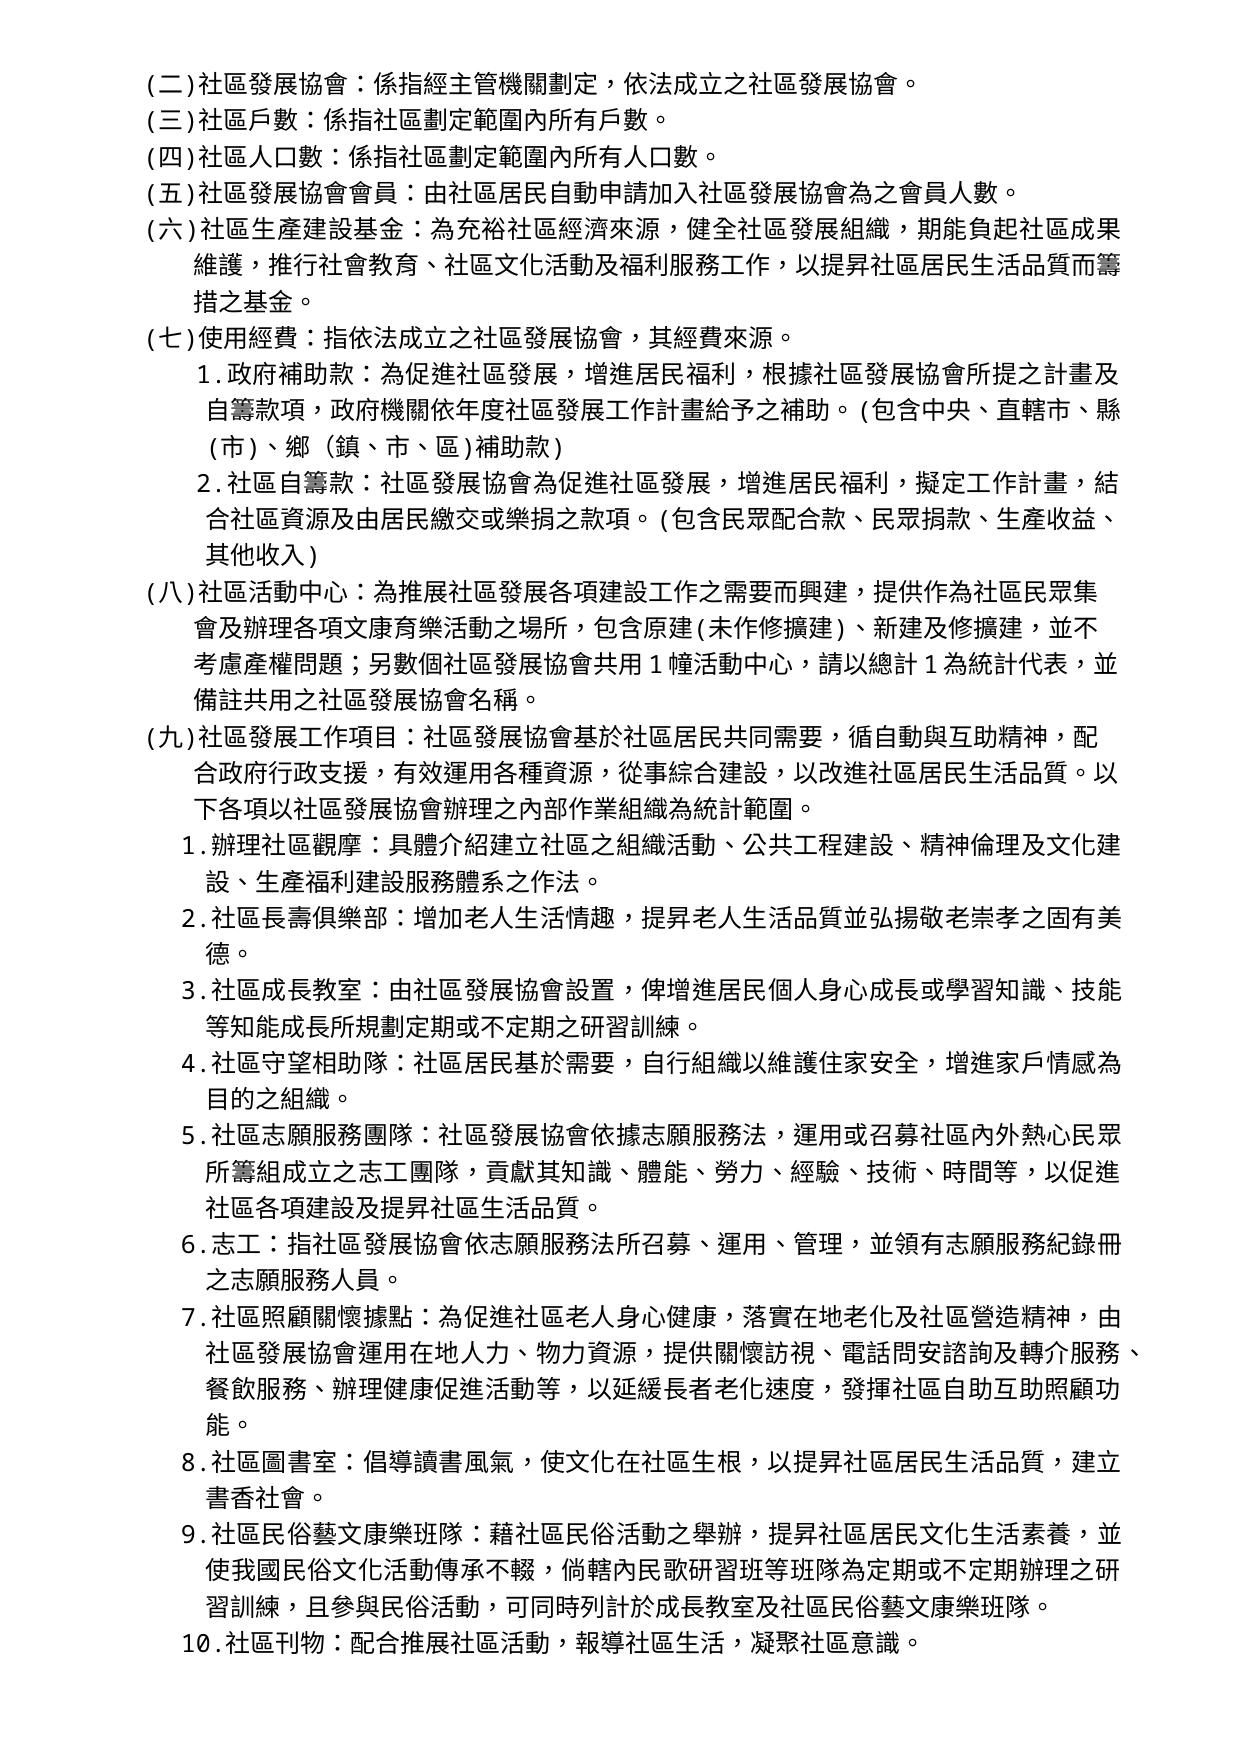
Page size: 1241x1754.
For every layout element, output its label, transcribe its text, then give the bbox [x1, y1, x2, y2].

text (二)社區發展協會：係指經主管機關劃定，依法成立之社區發展協會。 [143, 64, 1122, 101]
text (九)社區發展工作項目：社區發展協會基於社區居民共同需要，循自動與互助精神，配合政府行政支援，有效運用各種資源，從事綜合建設，以改進社區居民生活品質。以下各項以社區發展協會辦理之內部作業組織為統計範圍。 [143, 717, 1122, 826]
text (七)使用經費：指依法成立之社區發展協會，其經費來源。 [143, 318, 1122, 354]
text 2.社區自籌款：社區發展協會為促進社區發展，增進居民福利，擬定工作計畫，結合社區資源及由居民繳交或樂捐之款項。(包含民眾配合款、民眾捐款、生產收益、其他收入) [181, 463, 1122, 572]
text 3.社區成長教室：由社區發展協會設置，俾增進居民個人身心成長或學習知識、技能等知能成長所規劃定期或不定期之研習訓練。 [181, 971, 1122, 1043]
text 7.社區照顧關懷據點：為促進社區老人身心健康，落實在地老化及社區營造精神，由社區發展協會運用在地人力、物力資源，提供關懷訪視、電話問安諮詢及轉介服務、餐飲服務、辦理健康促進活動等，以延緩長者老化速度，發揮社區自助互助照顧功能。 [181, 1297, 1122, 1442]
text 10.社區刊物：配合推展社區活動，報導社區生活，凝聚社區意識。 [181, 1623, 1122, 1659]
text (六)社區生產建設基金：為充裕社區經濟來源，健全社區發展組織，期能負起社區成果維護，推行社會教育、社區文化活動及福利服務工作，以提昇社區居民生活品質而籌措之基金。 [143, 209, 1122, 318]
text 6.志工：指社區發展協會依志願服務法所召募、運用、管理，並領有志願服務紀錄冊之志願服務人員。 [181, 1224, 1122, 1297]
text 5.社區志願服務團隊：社區發展協會依據志願服務法，運用或召募社區內外熱心民眾所籌組成立之志工團隊，貢獻其知識、體能、勞力、經驗、技術、時間等，以促進社區各項建設及提昇社區生活品質。 [181, 1116, 1122, 1224]
text 4.社區守望相助隊：社區居民基於需要，自行組織以維護住家安全，增進家戶情感為目的之組織。 [181, 1043, 1122, 1116]
text 1.辦理社區觀摩：具體介紹建立社區之組織活動、公共工程建設、精神倫理及文化建設、生產福利建設服務體系之作法。 [181, 826, 1122, 898]
text 1.政府補助款：為促進社區發展，增進居民福利，根據社區發展協會所提之計畫及自籌款項，政府機關依年度社區發展工作計畫給予之補助。(包含中央、直轄市、縣(市)、鄉（鎮、市、區)補助款) [181, 354, 1122, 463]
text (三)社區戶數：係指社區劃定範圍內所有戶數。 [143, 101, 1122, 137]
text 8.社區圖書室：倡導讀書風氣，使文化在社區生根，以提昇社區居民生活品質，建立書香社會。 [181, 1442, 1122, 1514]
text (五)社區發展協會會員：由社區居民自動申請加入社區發展協會為之會員人數。 [143, 173, 1122, 209]
text 2.社區長壽俱樂部：增加老人生活情趣，提昇老人生活品質並弘揚敬老崇孝之固有美德。 [181, 898, 1122, 971]
text (四)社區人口數：係指社區劃定範圍內所有人口數。 [143, 137, 1122, 173]
text (八)社區活動中心：為推展社區發展各項建設工作之需要而興建，提供作為社區民眾集會及辦理各項文康育樂活動之場所，包含原建(未作修擴建)、新建及修擴建，並不考慮產權問題；另數個社區發展協會共用1幢活動中心，請以總計1為統計代表，並備註共用之社區發展協會名稱。 [143, 572, 1122, 717]
text 9.社區民俗藝文康樂班隊：藉社區民俗活動之舉辦，提昇社區居民文化生活素養，並使我國民俗文化活動傳承不輟，倘轄內民歌研習班等班隊為定期或不定期辦理之研習訓練，且參與民俗活動，可同時列計於成長教室及社區民俗藝文康樂班隊。 [181, 1514, 1122, 1623]
